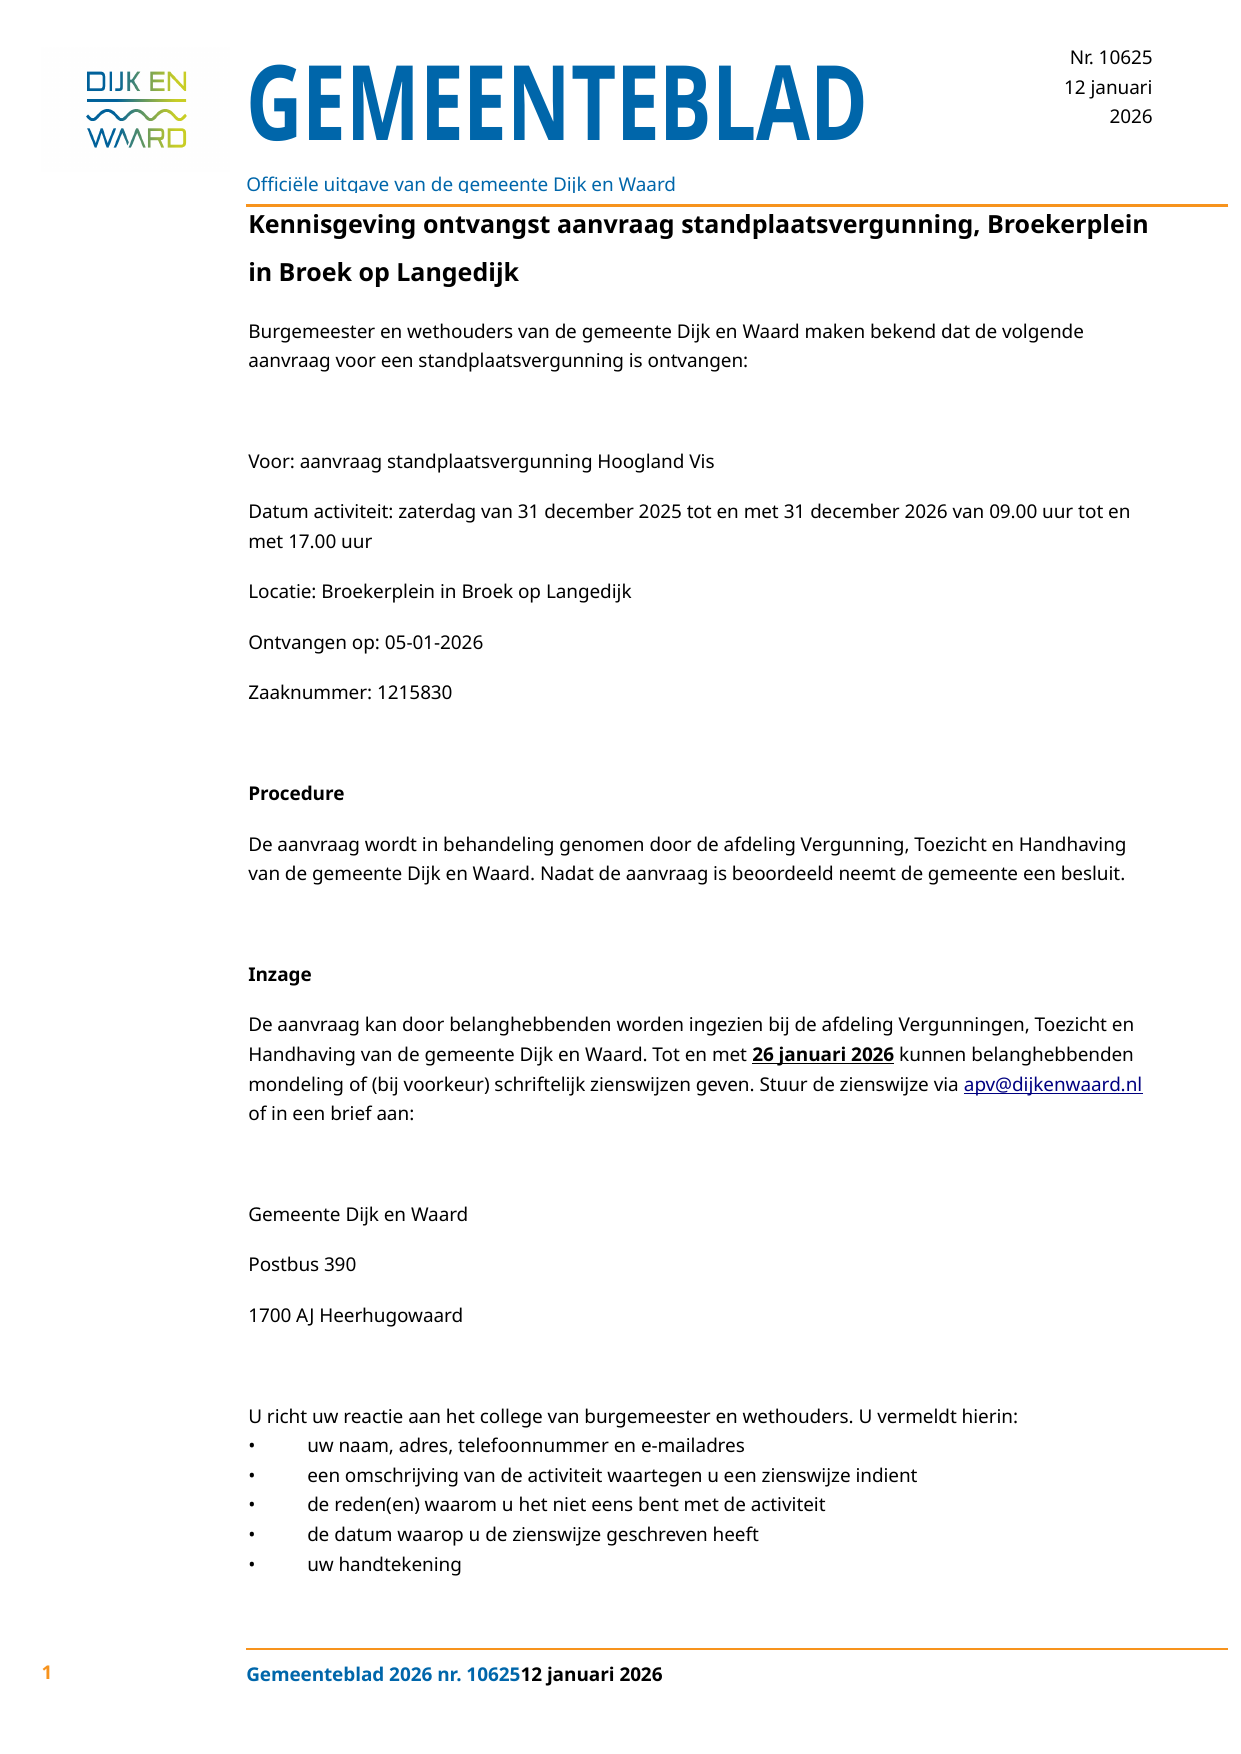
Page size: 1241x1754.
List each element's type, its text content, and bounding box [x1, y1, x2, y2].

list uw handtekening [248, 1551, 1152, 1577]
text Burgemeester en wethouders van de gemeente Dijk en Waard maken bekend dat de volgende aanvraag voor een standplaatsvergunning is ontvangen: [248, 318, 1152, 373]
text Procedure [248, 780, 1152, 806]
picture [41, 47, 231, 172]
text Voor: aanvraag standplaatsvergunning Hoogland Vis [248, 448, 1152, 474]
list een omschrijving van de activiteit waartegen u een zienswijze indient [248, 1462, 1152, 1488]
list de datum waarop u de zienswijze geschreven heeft [248, 1521, 1152, 1547]
text Kennisgeving ontvangst aanvraag standplaatsvergunning, Broekerplein in Broek op Langedijk [248, 207, 1152, 288]
text U richt uw reactie aan het college van burgemeester en wethouders. U vermeldt hierin: [248, 1403, 1152, 1429]
text Inzage [248, 961, 1152, 987]
text Locatie: Broekerplein in Broek op Langedijk [248, 579, 1152, 604]
text De aanvraag wordt in behandeling genomen door de afdeling Vergunning, Toezicht en Handhaving van de gemeente Dijk en Waard. Nadat de aanvraag is beoordeeld neemt de gemeente een besluit. [248, 831, 1152, 886]
text De aanvraag kan door belanghebbenden worden ingezien bij de afdeling Vergunningen, Toezicht en Handhaving van de gemeente Dijk en Waard. Tot en met 26 januari 2026 kunnen belanghebbenden mondeling of (bij voorkeur) schriftelijk zienswijzen geven. Stuur de zienswijze via apv@dijkenwaard.nl of in een brief aan: [248, 1012, 1152, 1126]
list uw naam, adres, telefoonnummer en e-mailadres [248, 1432, 1152, 1458]
text Postbus 390 [248, 1252, 1152, 1277]
text Zaaknummer: 1215830 [248, 679, 1152, 705]
text Gemeente Dijk en Waard [248, 1201, 1152, 1227]
text Datum activiteit: zaterdag van 31 december 2025 tot en met 31 december 2026 van 09.00 uur tot en met 17.00 uur [248, 499, 1152, 554]
text 1700 AJ Heerhugowaard [248, 1302, 1152, 1328]
text Ontvangen op: 05-01-2026 [248, 629, 1152, 655]
list de reden(en) waarom u het niet eens bent met de activiteit [248, 1492, 1152, 1517]
